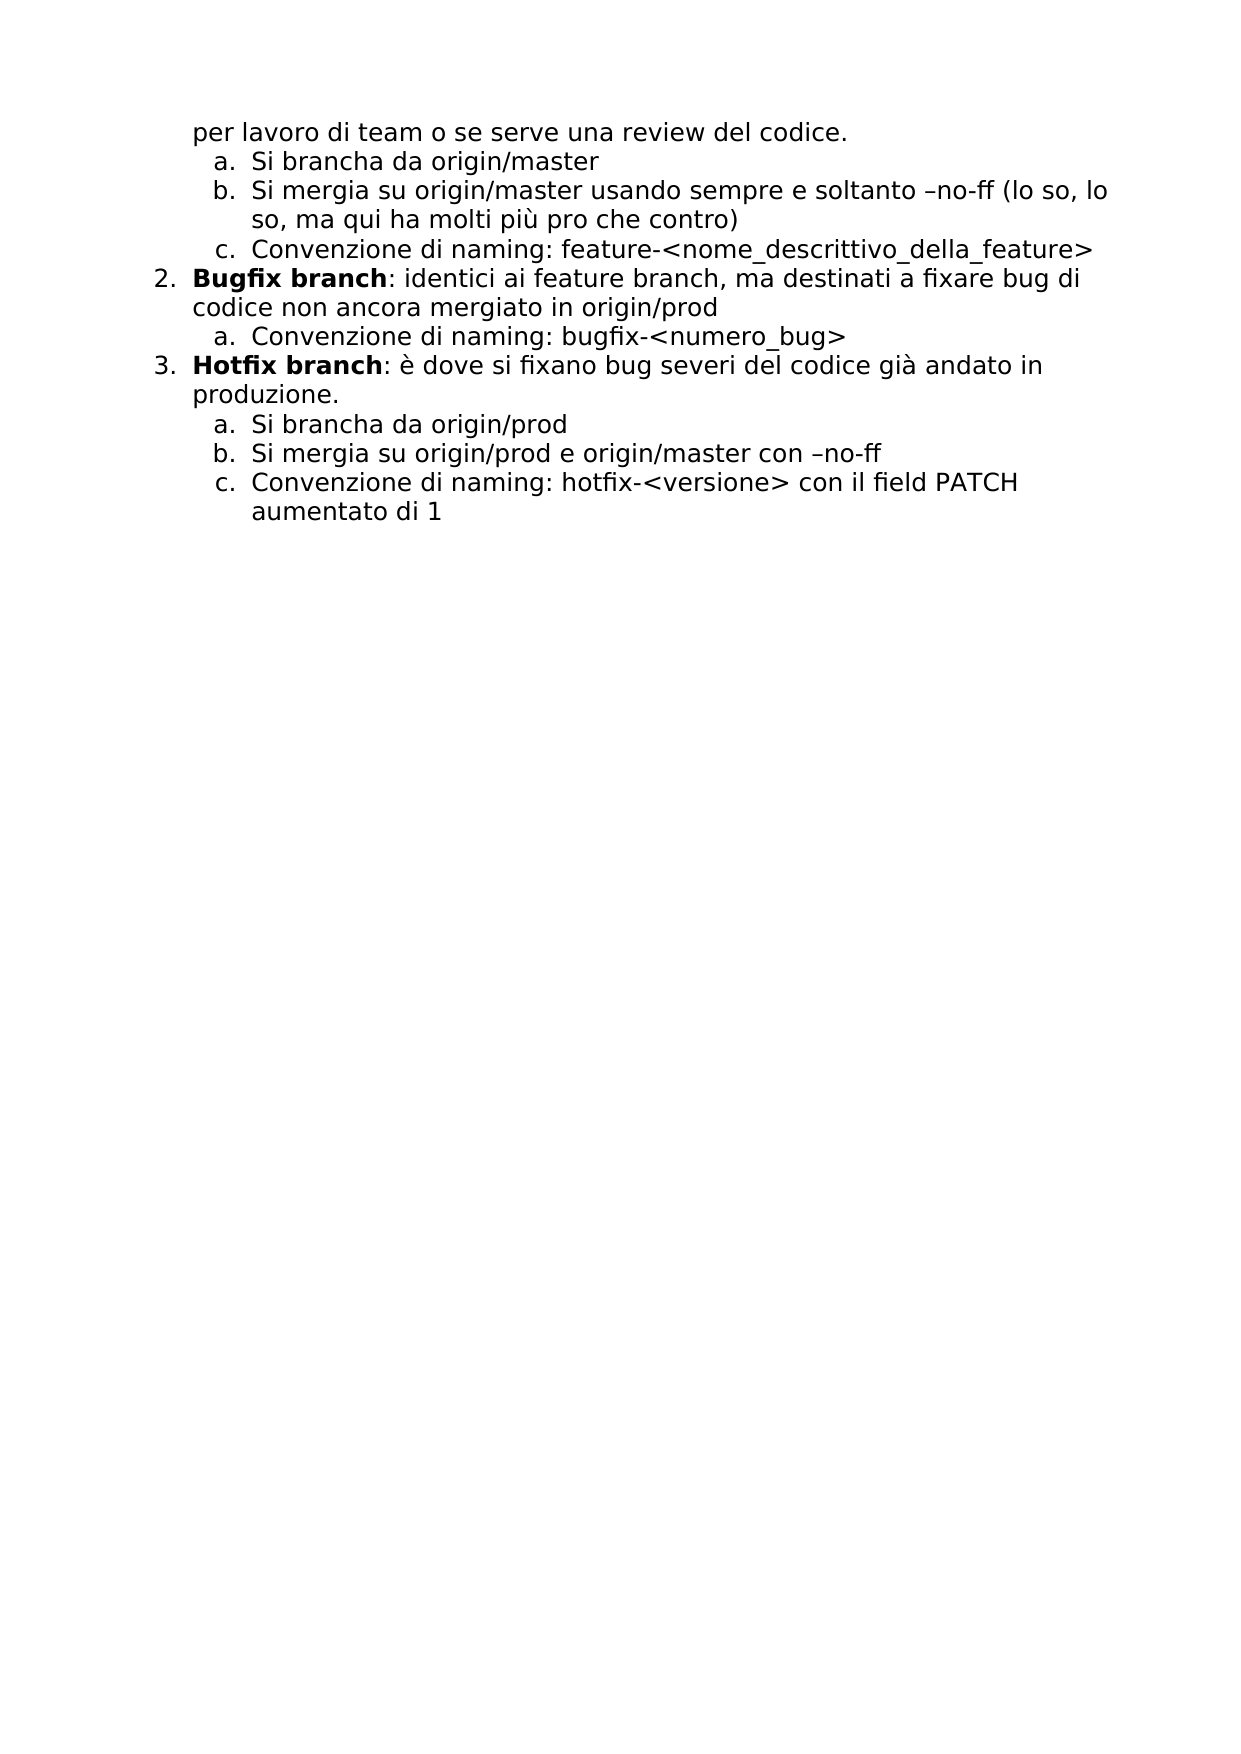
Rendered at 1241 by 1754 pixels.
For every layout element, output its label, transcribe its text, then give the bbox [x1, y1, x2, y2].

list Convenzione di naming: bugfix-<numero_bug> [236, 322, 1122, 351]
list Si mergia su origin/master usando sempre e soltanto –no-ff (lo so, lo so, ma qui ha molti più pro che contro) [236, 176, 1122, 235]
list per lavoro di team o se serve una review del codice. [177, 118, 1122, 147]
list Si brancha da origin/prod [236, 410, 1122, 439]
list Convenzione di naming: feature-<nome_descrittivo_della_feature> [236, 235, 1122, 264]
list Si mergia su origin/prod e origin/master con –no-ff [236, 439, 1122, 468]
list Si brancha da origin/master [236, 147, 1122, 176]
list Bugfix branch: identici ai feature branch, ma destinati a fixare bug di codice non ancora mergiato in origin/prod [177, 264, 1122, 322]
list Hotfix branch: è dove si fixano bug severi del codice già andato in produzione. [177, 351, 1122, 410]
list Convenzione di naming: hotfix-<versione> con il field PATCH aumentato di 1 [236, 468, 1122, 526]
